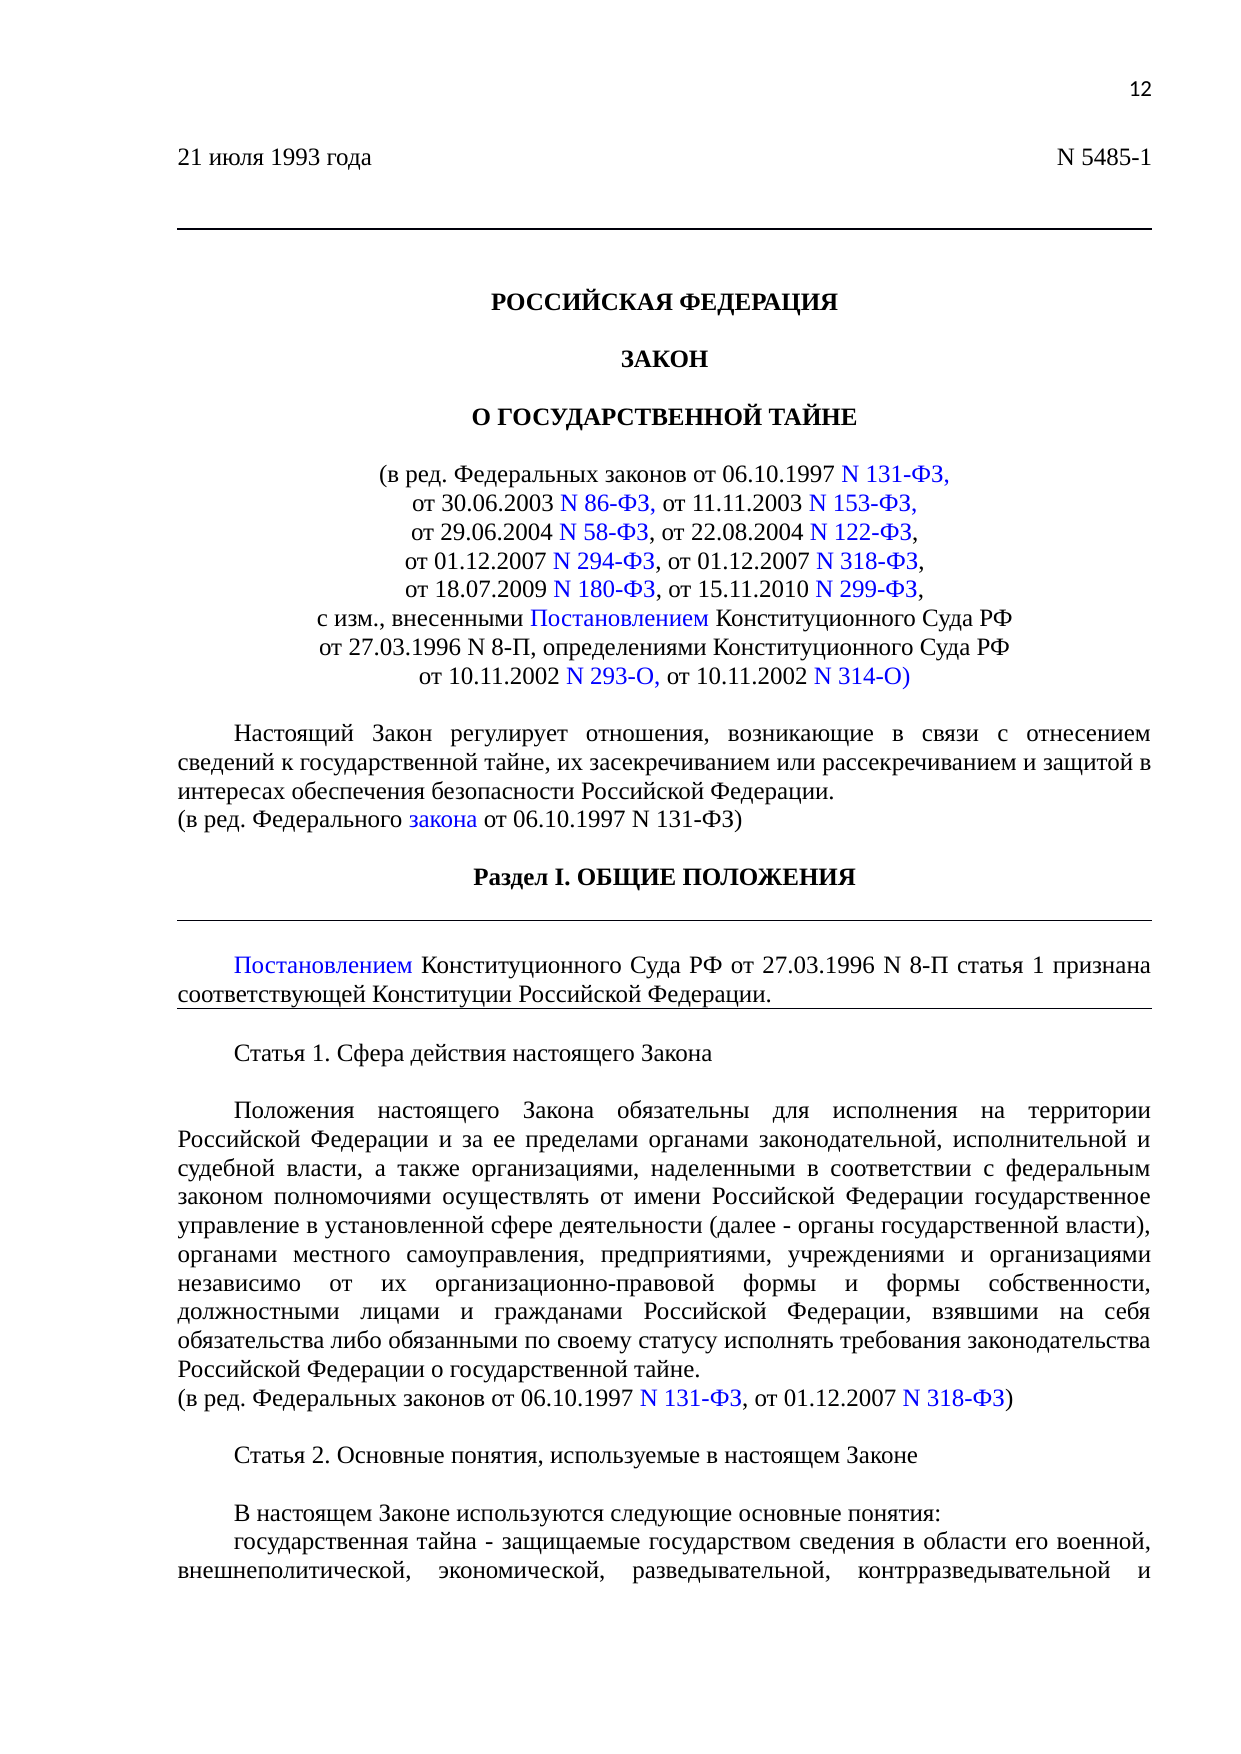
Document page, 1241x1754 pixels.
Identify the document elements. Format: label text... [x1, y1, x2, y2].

text с изм., внесенными Постановлением Конституционного Суда РФ [177, 603, 1152, 632]
text от 01.12.2007 N 294-ФЗ, от 01.12.2007 N 318-ФЗ, [177, 546, 1152, 574]
text Статья 2. Основные понятия, используемые в настоящем Законе [177, 1440, 1152, 1469]
text Положения настоящего Закона обязательны для исполнения на территории Российской Федерации и за ее пределами органами законодательной, исполнительной и судебной власти, а также организациями, наделенными в соответствии с федеральным законом полномочиями осуществлять от имени Российской Федерации государственное управление в установленной сфере деятельности (далее - органы государственной власти), органами местного самоуправления, предприятиями, учреждениями и организациями независимо от их организационно-правовой формы и формы собственности, должностными лицами и гражданами Российской Федерации, взявшими на себя обязательства либо обязанными по своему статусу исполнять требования законодательства Российской Федерации о государственной тайне. [177, 1095, 1152, 1383]
text (в ред. Федеральных законов от 06.10.1997 N 131-ФЗ, [177, 459, 1152, 488]
title Раздел I. ОБЩИЕ ПОЛОЖЕНИЯ [177, 862, 1152, 891]
text Настоящий Закон регулирует отношения, возникающие в связи с отнесением сведений к государственной тайне, их засекречиванием или рассекречиванием и защитой в интересах обеспечения безопасности Российской Федерации. [177, 718, 1152, 804]
text (в ред. Федеральных законов от 06.10.1997 N 131-ФЗ, от 01.12.2007 N 318-ФЗ) [177, 1383, 1152, 1411]
title О ГОСУДАРСТВЕННОЙ ТАЙНЕ [177, 402, 1152, 431]
text В настоящем Законе используются следующие основные понятия: [177, 1498, 1152, 1526]
text от 10.11.2002 N 293-О, от 10.11.2002 N 314-О) [177, 661, 1152, 689]
title РОССИЙСКАЯ ФЕДЕРАЦИЯ [177, 287, 1152, 316]
text Статья 1. Сфера действия настоящего Закона [177, 1038, 1152, 1066]
text (в ред. Федерального закона от 06.10.1997 N 131-ФЗ) [177, 804, 1152, 833]
text от 29.06.2004 N 58-ФЗ, от 22.08.2004 N 122-ФЗ, [177, 517, 1152, 546]
text от 30.06.2003 N 86-ФЗ, от 11.11.2003 N 153-ФЗ, [177, 488, 1152, 517]
title ЗАКОН [177, 344, 1152, 373]
text Постановлением Конституционного Суда РФ от 27.03.1996 N 8-П статья 1 признана соответствующей Конституции Российской Федерации. [177, 950, 1152, 1007]
text 21 июля 1993 года N 5485-1 [177, 142, 1152, 228]
text государственная тайна - защищаемые государством сведения в области его военной, внешнеполитической, экономической, разведывательной, контрразведывательной и [177, 1526, 1152, 1584]
text от 27.03.1996 N 8-П, определениями Конституционного Суда РФ [177, 632, 1152, 661]
text от 18.07.2009 N 180-ФЗ, от 15.11.2010 N 299-ФЗ, [177, 574, 1152, 603]
